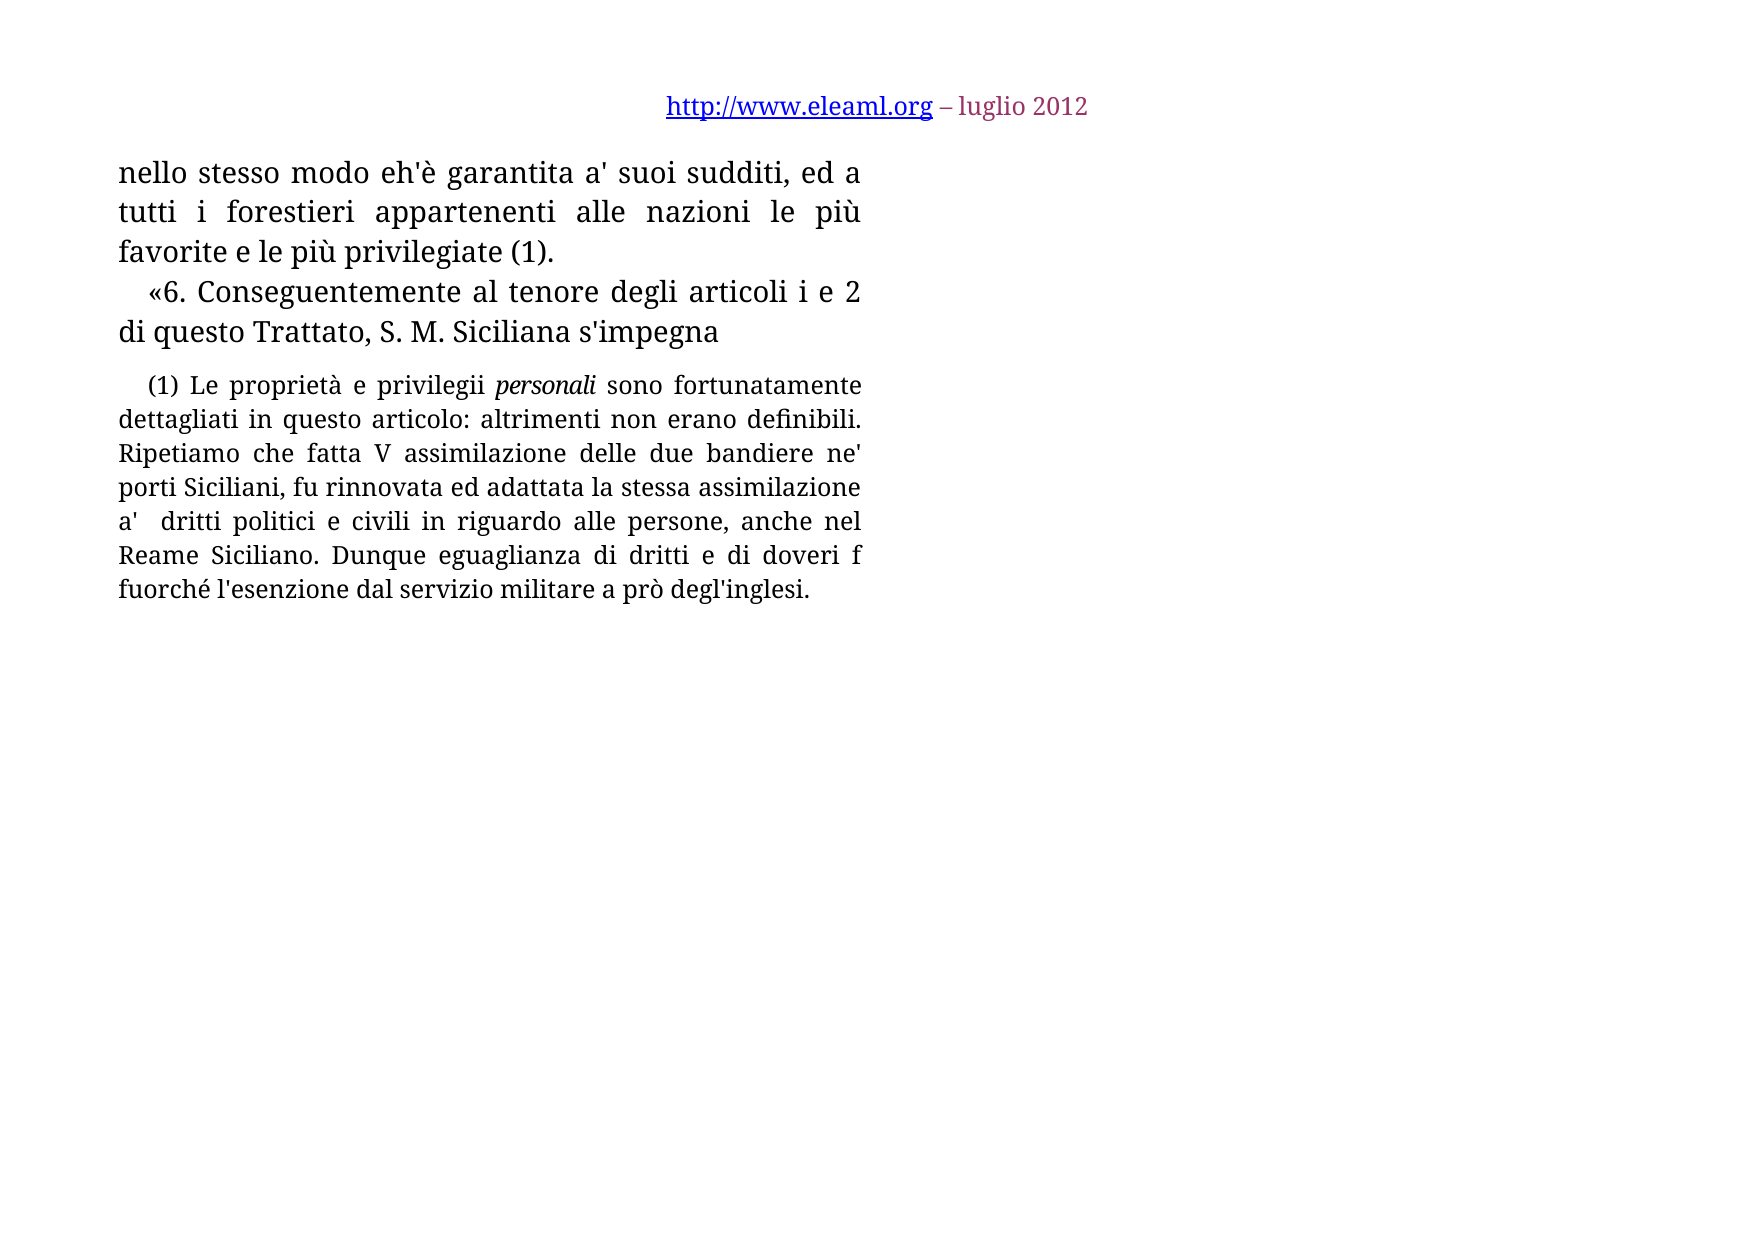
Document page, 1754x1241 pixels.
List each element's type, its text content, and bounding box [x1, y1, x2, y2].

text (1) Le proprietà e privilegii personali sono fortunatamente dettagliati in questo articolo: altrimenti non erano definibili. Ripetiamo che fatta V assimilazione delle due bandiere ne' porti Siciliani, fu rinnovata ed adattata la stessa assimilazione a' dritti politici e civili in riguardo alle persone, anche nel Reame Siciliano. Dunque eguaglianza di dritti e di doveri f fuorché l'esenzione dal servizio militare a prò degl'inglesi. [118, 368, 862, 606]
text nello stesso modo eh'è garantita a' suoi sudditi, ed a tutti i forestieri appartenenti alle nazioni le più favorite e le più privilegiate (1). [118, 152, 862, 271]
text «6. Conseguentemente al tenore degli articoli i e 2 di questo Trattato, S. M. Siciliana s'impegna [118, 271, 862, 351]
